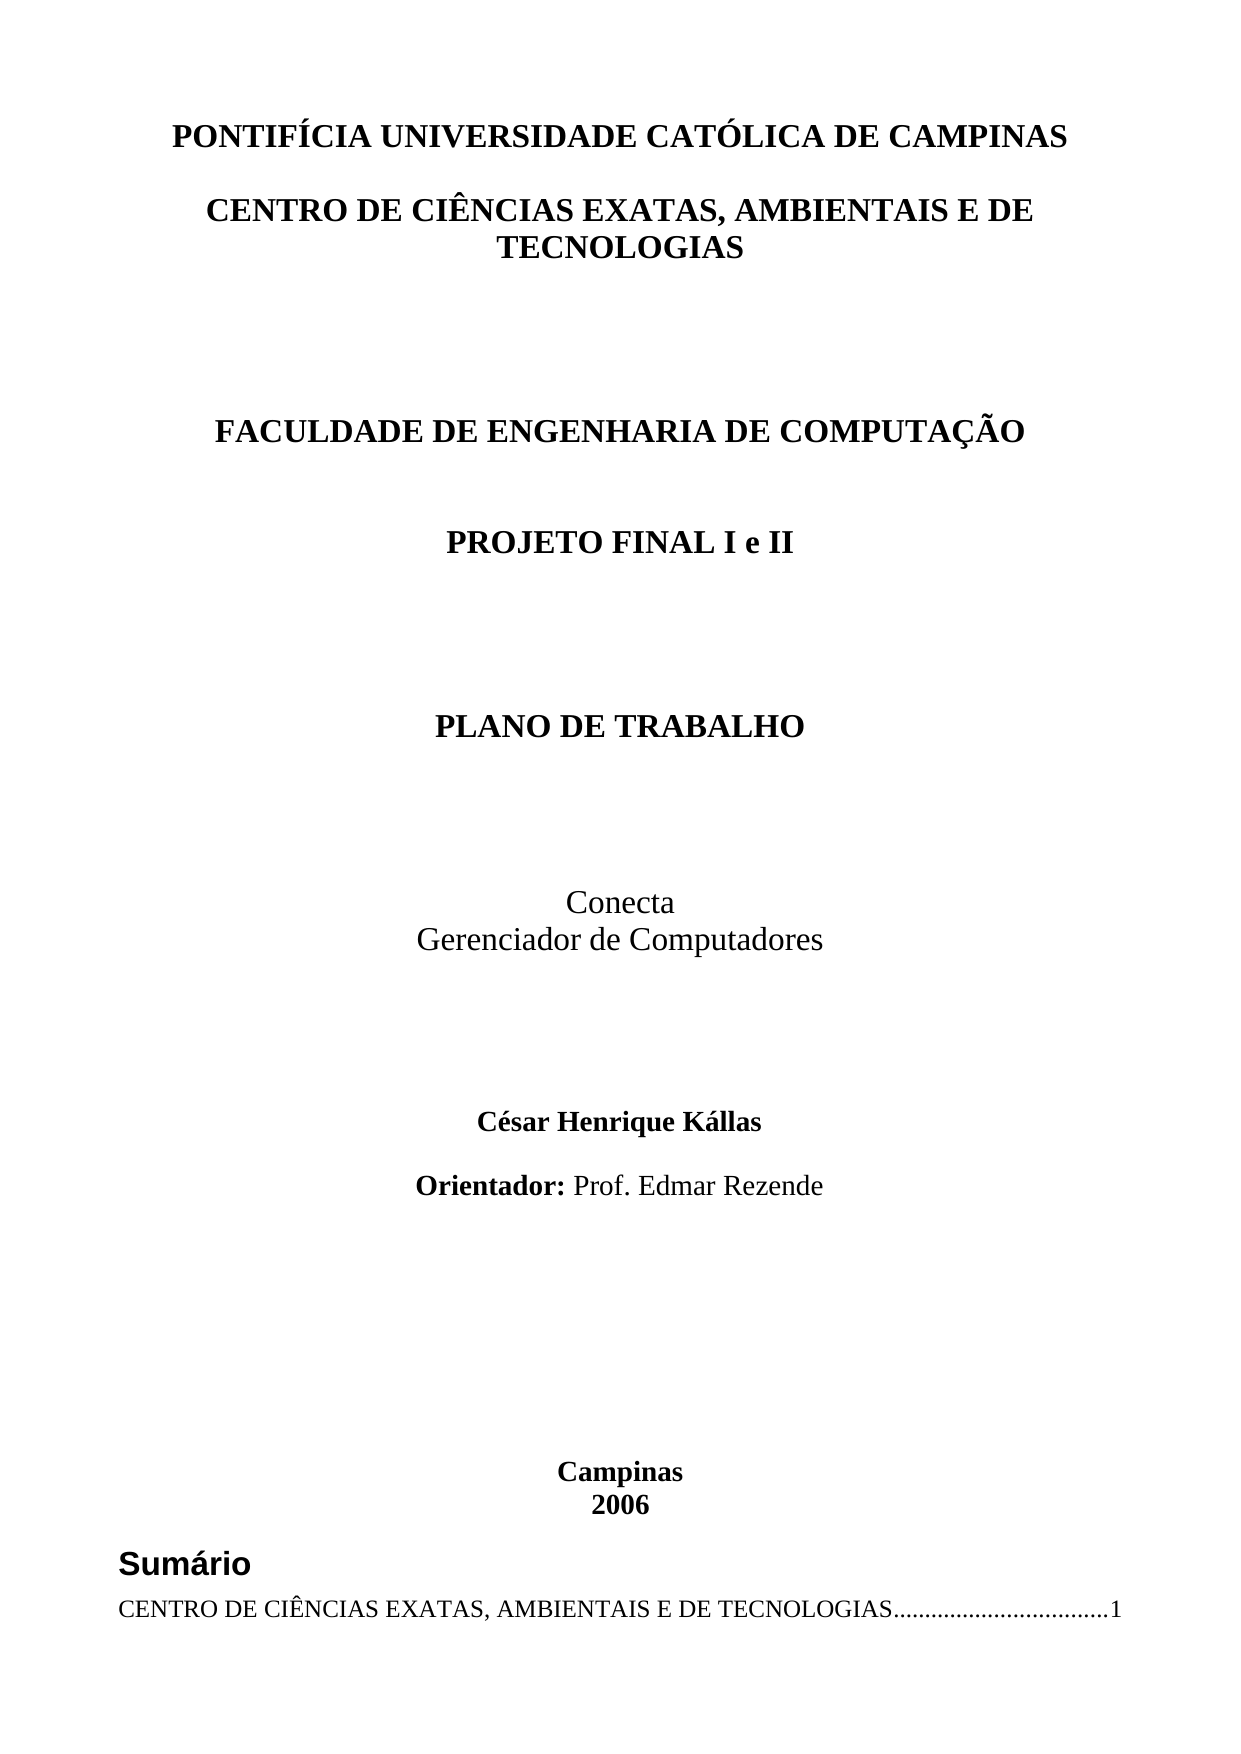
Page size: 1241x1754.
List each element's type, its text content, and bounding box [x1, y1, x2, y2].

subtitle Sumário [118, 1545, 1122, 1583]
text César Henrique Kállas [117, 1105, 1122, 1137]
text Gerenciador de Computadores [118, 920, 1122, 994]
text Campinas 2006 [118, 1456, 1122, 1520]
text CENTRO DE CIÊNCIAS EXATAS, AMBIENTAIS E DE TECNOLOGIAS 1 [118, 1595, 1122, 1623]
subtitle FACULDADE DE ENGENHARIA DE COMPUTAÇÃO [118, 413, 1122, 450]
text PLANO DE TRABALHO [118, 708, 1122, 745]
text Conecta [118, 883, 1122, 920]
title PONTIFÍCIA UNIVERSIDADE CATÓLICA DE CAMPINAS [118, 118, 1122, 155]
text PROJETO FINAL I e II [118, 524, 1122, 561]
text Orientador: Prof. Edmar Rezende [117, 1169, 1122, 1202]
subtitle CENTRO DE CIÊNCIAS EXATAS, AMBIENTAIS E DE TECNOLOGIAS [118, 192, 1122, 266]
